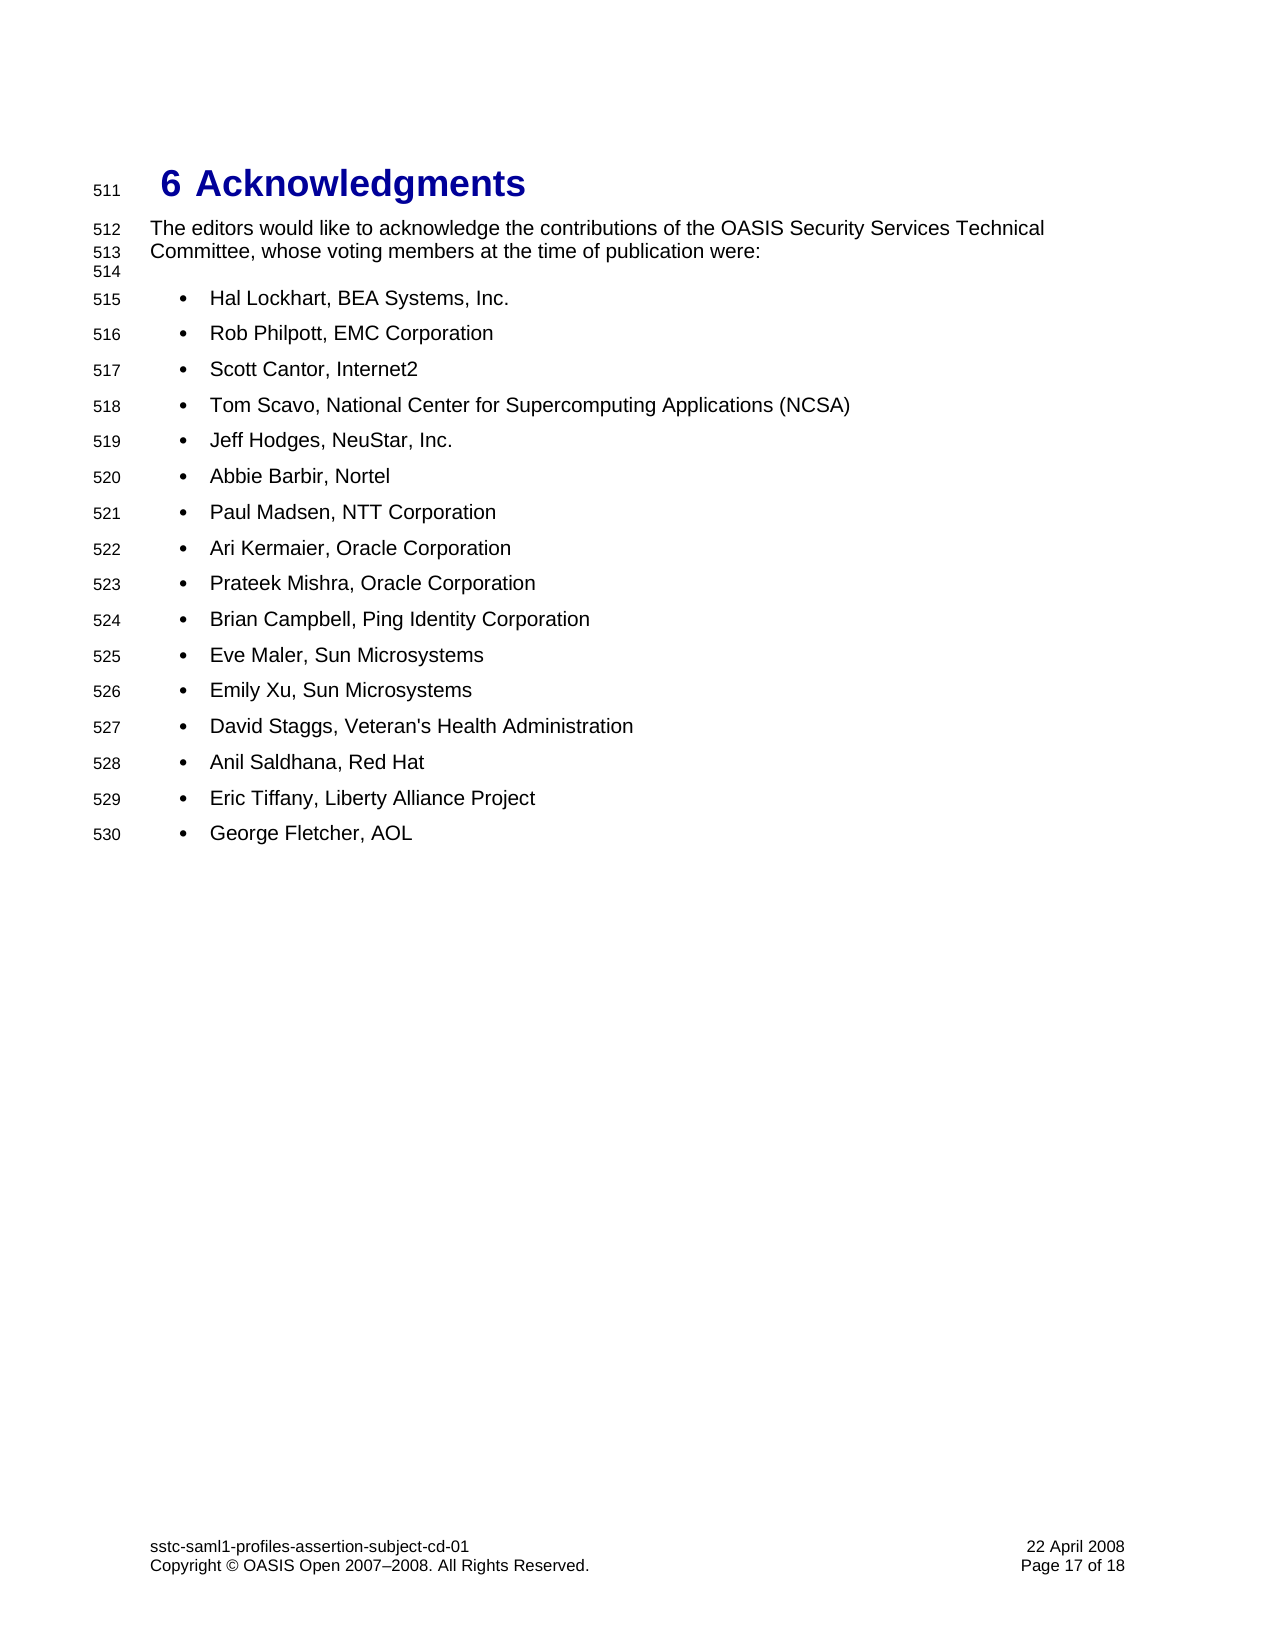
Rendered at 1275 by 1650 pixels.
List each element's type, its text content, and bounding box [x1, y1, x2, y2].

list Paul Madsen, NTT Corporation [180, 501, 1125, 524]
subtitle Acknowledgments [150, 150, 1125, 204]
list Ari Kermaier, Oracle Corporation [180, 536, 1125, 559]
list Brian Campbell, Ping Identity Corporation [180, 608, 1125, 631]
text The editors would like to acknowledge the contributions of the OASIS Security Services Technical Committee, whose voting members at the time of publication were: [150, 216, 1125, 263]
list Prateek Mishra, Oracle Corporation [180, 572, 1125, 595]
list Eric Tiffany, Liberty Alliance Project [180, 786, 1125, 809]
list Eve Maler, Sun Microsystems [180, 643, 1125, 667]
list Scott Cantor, Internet2 [180, 358, 1125, 381]
list George Fletcher, AOL [180, 822, 1125, 845]
list Hal Lockhart, BEA Systems, Inc. [180, 286, 1125, 309]
list Rob Philpott, EMC Corporation [180, 322, 1125, 345]
list Emily Xu, Sun Microsystems [180, 679, 1125, 702]
list David Staggs, Veteran's Health Administration [180, 715, 1125, 738]
